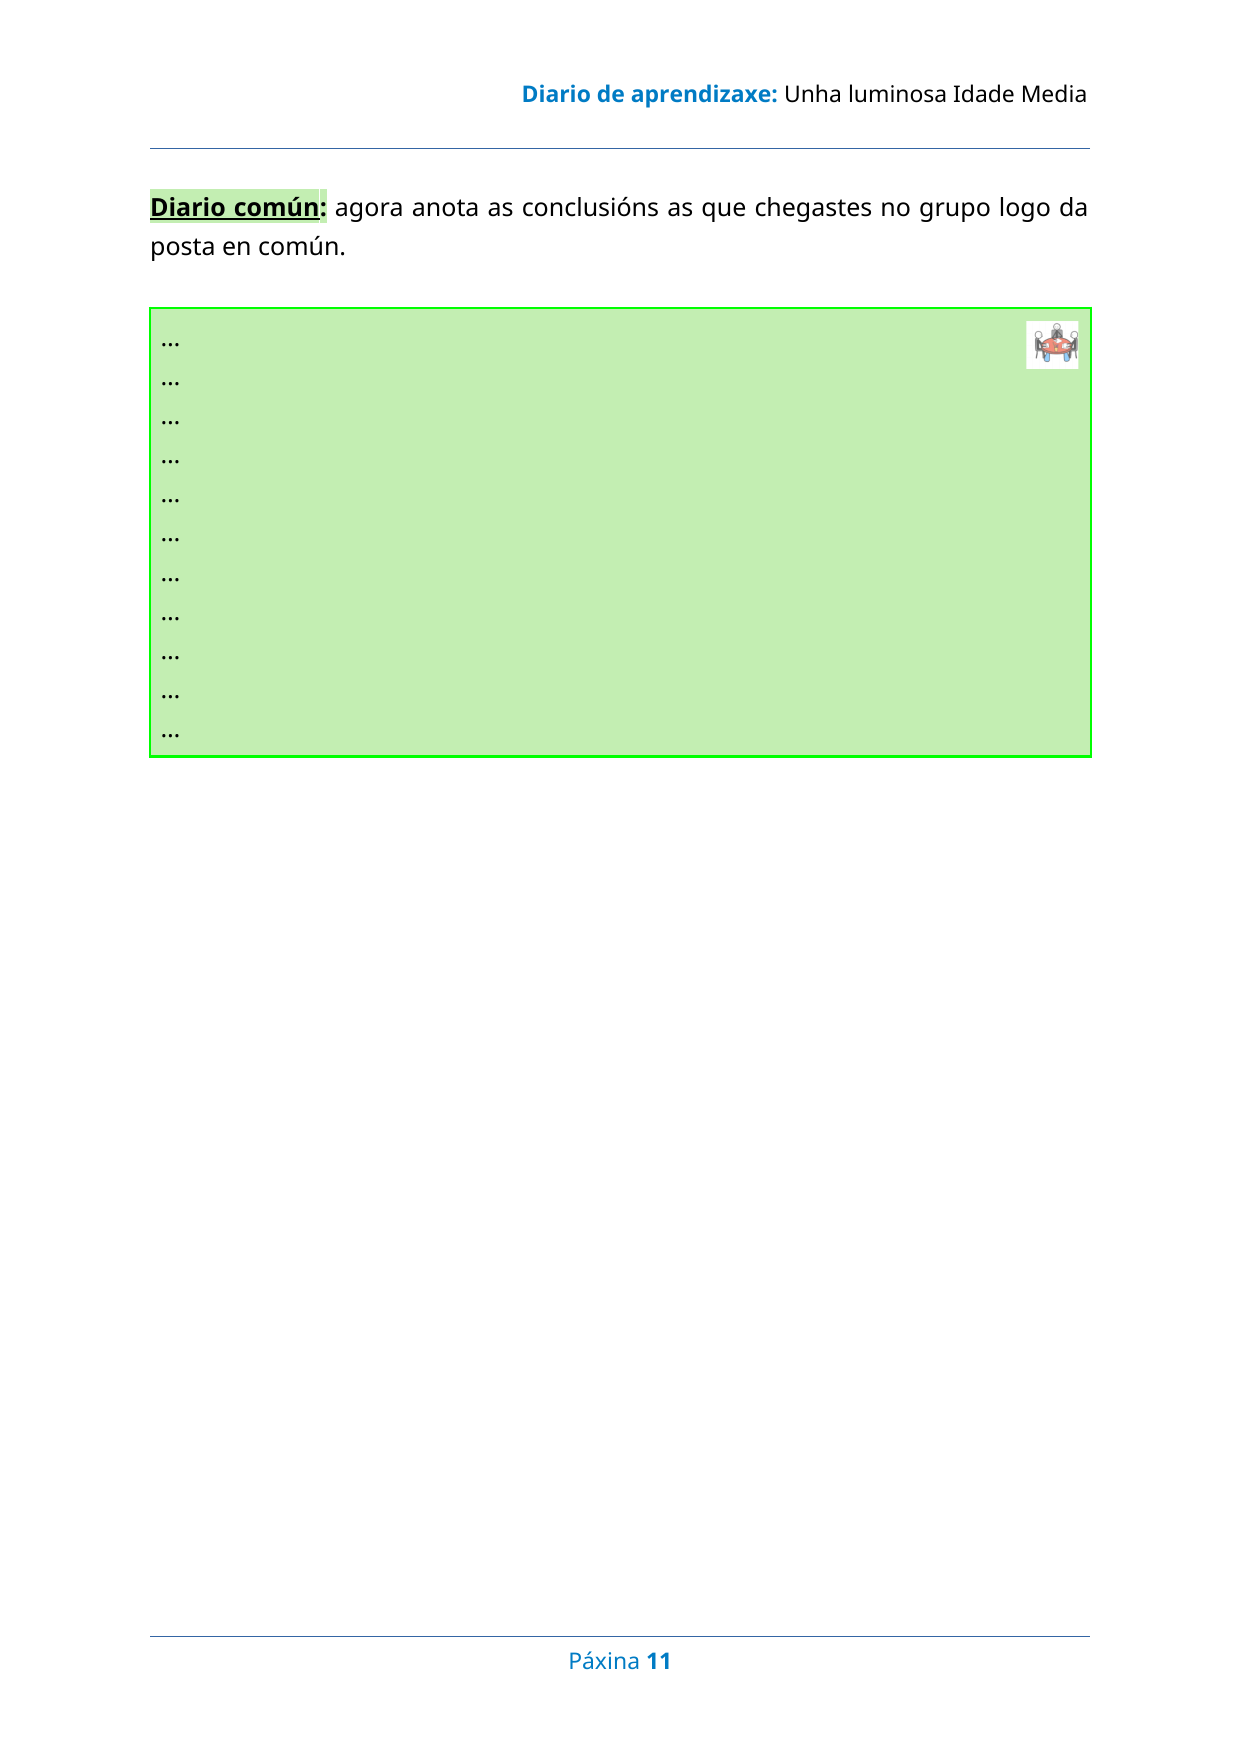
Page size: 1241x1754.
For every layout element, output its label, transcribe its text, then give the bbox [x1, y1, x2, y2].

picture [1026, 321, 1079, 369]
table_header … … … … … … … … … … … [151, 309, 1090, 755]
text Diario común: agora anota as conclusións as que chegastes no grupo logo da posta en común. [150, 189, 1090, 262]
